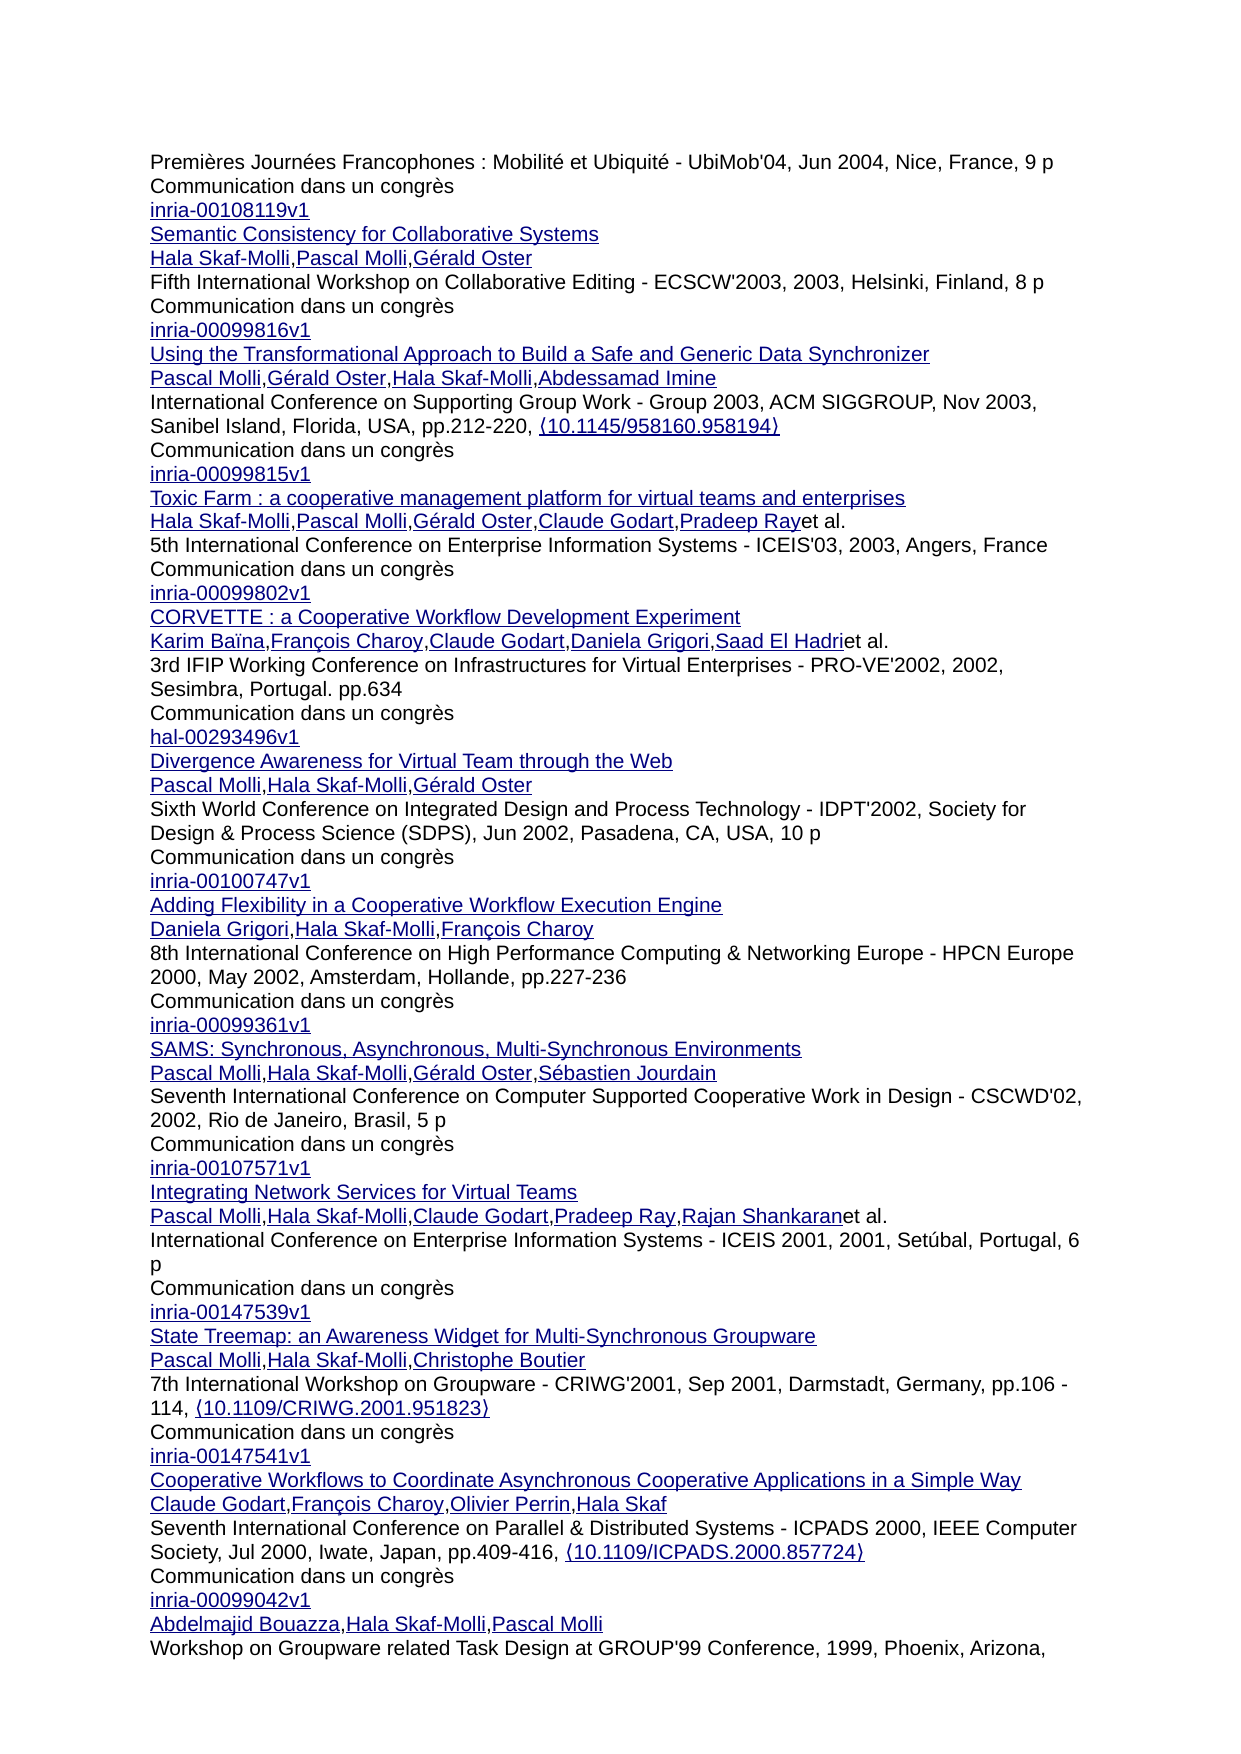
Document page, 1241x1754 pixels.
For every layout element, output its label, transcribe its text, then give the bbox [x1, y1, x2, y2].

table_cell Coordinating Virtual Teams by Measuring Group Divergence Abdelmajid Bouazza,Hala Skaf-Molli,Pascal Molli Workshop on Groupware related Task Design at GROUP'99 Conference, 1999, Phoenix, Arizona, USA, 4 p Communication dans un congrès inria-00098869v1 [150, 1611, 1090, 1659]
table_cell Using the Transformational Approach to Build a Safe and Generic Data Synchronizer Pascal Molli,Gérald Oster,Hala Skaf-Molli,Abdessamad Imine International Conference on Supporting Group Work - Group 2003, ACM SIGGROUP, Nov 2003, Sanibel Island, Florida, USA, pp.212-220, ⟨10.1145/958160.958194⟩ Communication dans un congrès inria-00099815v1 [150, 342, 1090, 485]
table_cell State Treemap: an Awareness Widget for Multi-Synchronous Groupware Pascal Molli,Hala Skaf-Molli,Christophe Boutier 7th International Workshop on Groupware - CRIWG'2001, Sep 2001, Darmstadt, Germany, pp.106 - 114, ⟨10.1109/CRIWG.2001.951823⟩ Communication dans un congrès inria-00147541v1 [150, 1324, 1090, 1468]
table_cell Adding Flexibility in a Cooperative Workflow Execution Engine Daniela Grigori,Hala Skaf-Molli,François Charoy 8th International Conference on High Performance Computing & Networking Europe - HPCN Europe 2000, May 2002, Amsterdam, Hollande, pp.227-236 Communication dans un congrès inria-00099361v1 [150, 893, 1090, 1036]
table_cell Semantic Consistency for Collaborative Systems Hala Skaf-Molli,Pascal Molli,Gérald Oster Fifth International Workshop on Collaborative Editing - ECSCW'2003, 2003, Helsinki, Finland, 8 p Communication dans un congrès inria-00099816v1 [150, 222, 1090, 342]
table_cell Toxic Farm : a cooperative management platform for virtual teams and enterprises Hala Skaf-Molli,Pascal Molli,Gérald Oster,Claude Godart,Pradeep Rayet al. 5th International Conference on Enterprise Information Systems - ICEIS'03, 2003, Angers, France Communication dans un congrès inria-00099802v1 [150, 485, 1090, 605]
table_cell SAMS: Synchronous, Asynchronous, Multi-Synchronous Environments Pascal Molli,Hala Skaf-Molli,Gérald Oster,Sébastien Jourdain Seventh International Conference on Computer Supported Cooperative Work in Design - CSCWD'02, 2002, Rio de Janeiro, Brasil, 5 p Communication dans un congrès inria-00107571v1 [150, 1036, 1090, 1180]
table_cell Cooperative Workflows to Coordinate Asynchronous Cooperative Applications in a Simple Way Claude Godart,François Charoy,Olivier Perrin,Hala Skaf Seventh International Conference on Parallel & Distributed Systems - ICPADS 2000, IEEE Computer Society, Jul 2000, Iwate, Japan, pp.409-416, ⟨10.1109/ICPADS.2000.857724⟩ Communication dans un congrès inria-00099042v1 [150, 1468, 1090, 1611]
table_cell Integrating Network Services for Virtual Teams Pascal Molli,Hala Skaf-Molli,Claude Godart,Pradeep Ray,Rajan Shankaranet al. International Conference on Enterprise Information Systems - ICEIS 2001, 2001, Setúbal, Portugal, 6 p Communication dans un congrès inria-00147539v1 [150, 1180, 1090, 1324]
table_cell Premières Journées Francophones : Mobilité et Ubiquité - UbiMob'04, Jun 2004, Nice, France, 9 p Communication dans un congrès inria-00108119v1 [150, 150, 1090, 222]
table_cell CORVETTE : a Cooperative Workflow Development Experiment Karim Baïna,François Charoy,Claude Godart,Daniela Grigori,Saad El Hadriet al. 3rd IFIP Working Conference on Infrastructures for Virtual Enterprises - PRO-VE'2002, 2002, Sesimbra, Portugal. pp.634 Communication dans un congrès hal-00293496v1 [150, 605, 1090, 749]
table_cell Divergence Awareness for Virtual Team through the Web Pascal Molli,Hala Skaf-Molli,Gérald Oster Sixth World Conference on Integrated Design and Process Technology - IDPT'2002, Society for Design & Process Science (SDPS), Jun 2002, Pasadena, CA, USA, 10 p Communication dans un congrès inria-00100747v1 [150, 749, 1090, 893]
